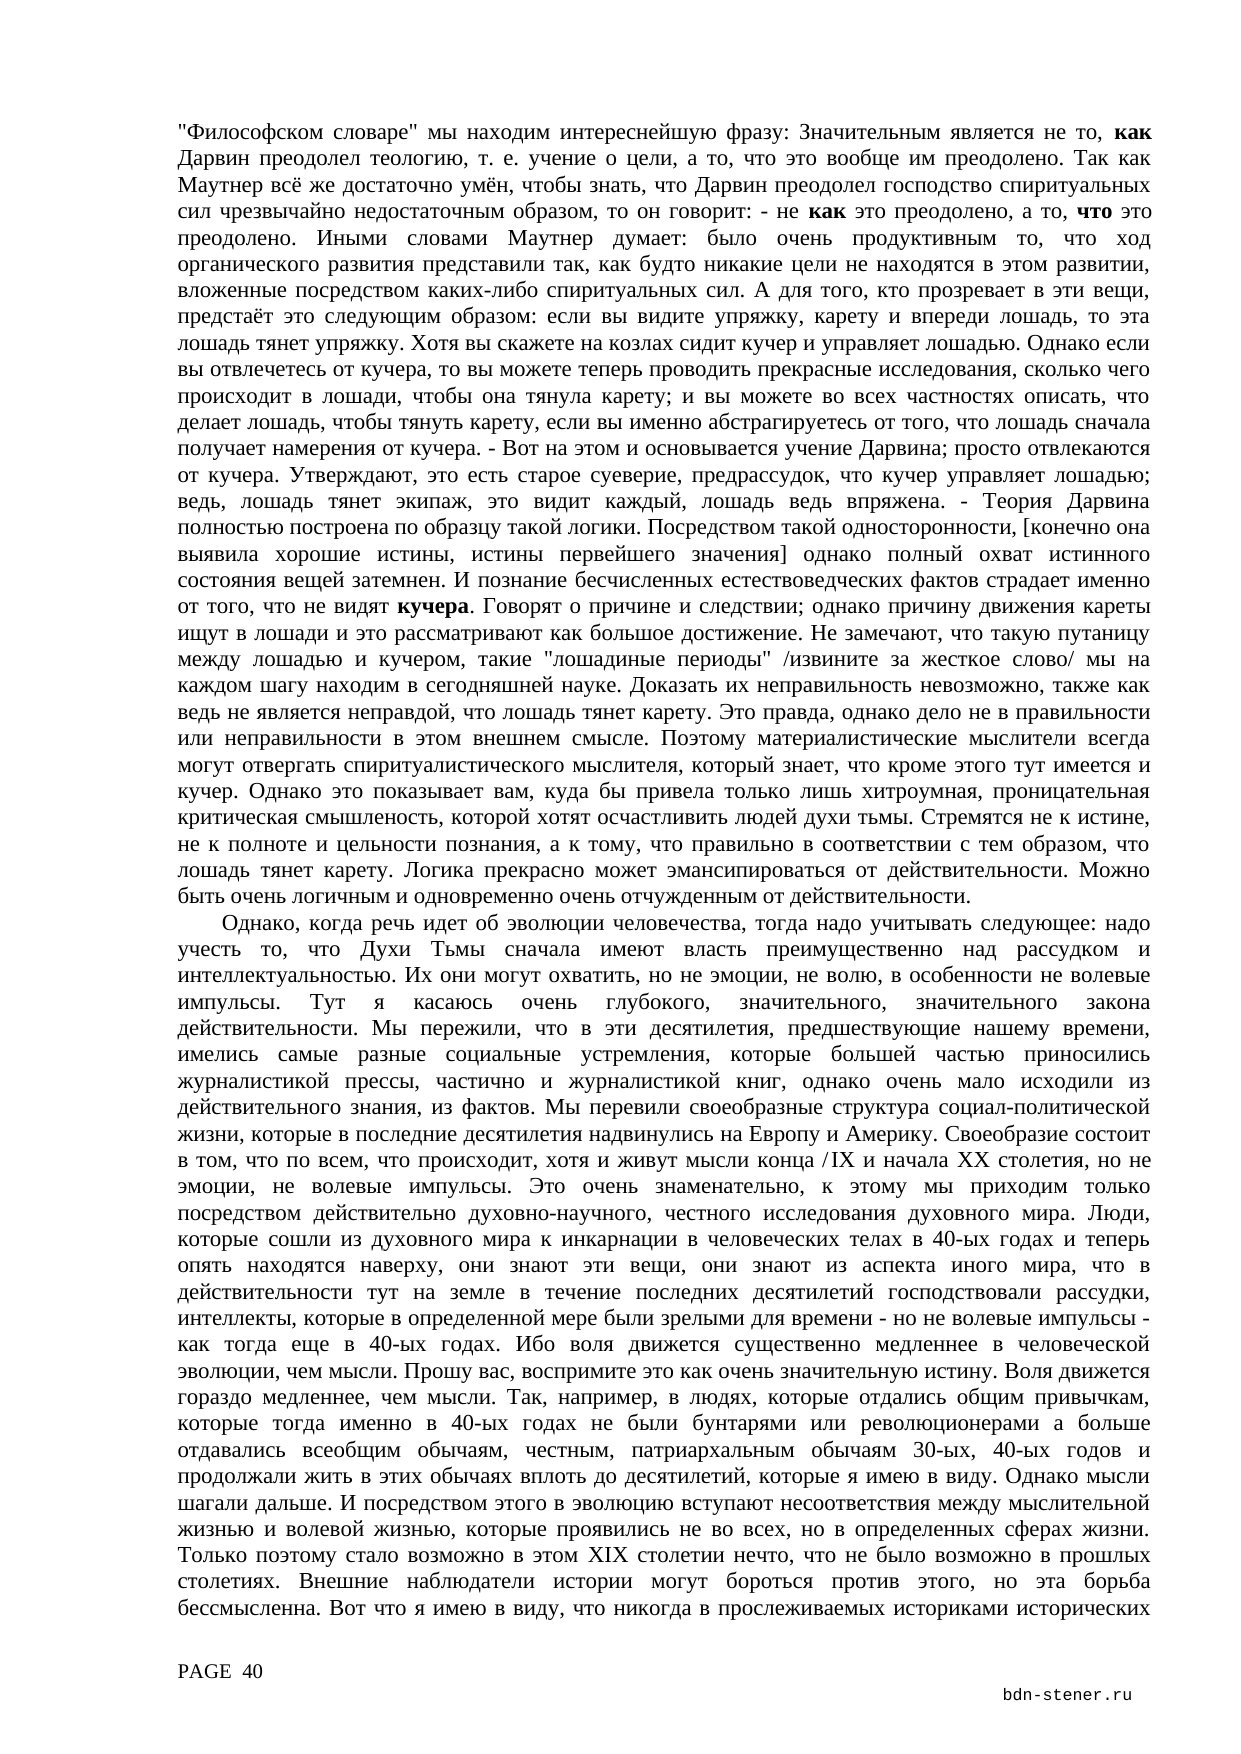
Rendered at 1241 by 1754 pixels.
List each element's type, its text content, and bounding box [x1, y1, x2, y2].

text Однако, когда речь идет об эволюции человечества, тогда надо учитывать следующее: надо учесть то, что Духи Тьмы сначала имеют власть преимущественно над рассудком и интеллектуальностью. Их они могут охватить, но не эмоции, не волю, в особенности не волевые импульсы. Тут я касаюсь очень глубокого, значительного, значительного закона действительности. Мы пережили, что в эти десятилетия, предшествующие нашему времени, имелись самые разные социальные устремления, которые большей частью приносились журналистикой прессы, частично и журналистикой книг, однако очень мало исходили из действительного знания, из фактов. Мы перевили своеобразные структура социал-политической жизни, которые в последние десятилетия надвинулись на Европу и Америку. Своеобразие состоит в том, что по всем, что происходит, хотя и живут мысли конца /IX и начала XX столетия, но не эмоции, не волевые импульсы. Это очень знаменательно, к этому мы приходим только посредством действительно духовно-научного, честного исследования духовного мира. Люди, которые сошли из духовного мира к инкарнации в человеческих телах в 40-ых годах и теперь опять находятся наверху, они знают эти вещи, они знают из аспекта иного мира, что в действительности тут на земле в течение последних десятилетий господствовали рассудки, интеллекты, которые в определенной мере были зрелыми для времени - но не волевые импульсы - как тогда еще в 40-ых годах. Ибо воля движется существенно медленнее в человеческой эволюции, чем мысли. Прошу вас, воспримите это как очень значительную истину. Воля движется гораздо медленнее, чем мысли. Так, например, в людях, которые отдались общим привычкам, которые тогда именно в 40-ых годах не были бунтарями или революционерами а больше отдавались всеобщим обычаям, честным, патриархальным обычаям 30-ых, 40-ых годов и продолжали жить в этих обычаях вплоть до десятилетий, которые я имею в виду. Однако мысли шагали дальше. И посредством этого в эволюцию вступают несоответствия между мыслительной жизнью и волевой жизнью, которые проявились не во всех, но в определенных сферах жизни. Только поэтому стало возможно в этом XIX столетии нечто, что не было возможно в прошлых столетиях. Внешние наблюдатели истории могут бороться против этого, но эта борьба бессмысленна. Вот что я имею в виду, что никогда в прослеживаемых историками исторических [177, 909, 1152, 1620]
text "Философском словаре" мы находим интереснейшую фразу: Значительным является не то, как Дарвин преодолел теологию, т. е. учение о цели, а то, что это вообще им преодолено. Так как Маутнер всё же достаточно умён, чтобы знать, что Дарвин преодолел господство спиритуальных сил чрезвычайно недостаточным образом, то он говорит: - не как это преодолено, а то, что это преодолено. Иными словами Маутнер думает: было очень продуктивным то, что ход органического развития представили так, как будто никакие цели не находятся в этом развитии, вложенные посредством каких-либо спиритуальных сил. А для того, кто прозревает в эти вещи, предстаёт это следующим образом: если вы видите упряжку, карету и впереди лошадь, то эта лошадь тянет упряжку. Хотя вы скажете на козлах сидит кучер и управляет лошадью. Однако если вы отвлечетесь от кучера, то вы можете теперь проводить прекрасные исследования, сколько чего происходит в лошади, чтобы она тянула карету; и вы можете во всех частностях описать, что делает лошадь, чтобы тянуть карету, если вы именно абстрагируетесь от того, что лошадь сначала получает намерения от кучера. - Вот на этом и основывается учение Дарвина; просто отвлекаются от кучера. Утверждают, это есть старое суеверие, предрассудок, что кучер управляет лошадью; ведь, лошадь тянет экипаж, это видит каждый, лошадь ведь впряжена. - Теория Дарвина полностью построена по образцу такой логики. Посредством такой односторонности, [конечно она выявила хорошие истины, истины первейшего значения] однако полный охват истинного состояния вещей затемнен. И познание бесчисленных естествоведческих фактов страдает именно от того, что не видят кучера. Говорят о причине и следствии; однако причину движения кареты ищут в лошади и это рассматривают как большое достижение. Не замечают, что такую путаницу между лошадью и кучером, такие "лошадиные периоды" /извините за жесткое слово/ мы на каждом шагу находим в сегодняшней науке. Доказать их неправильность невозможно, также как ведь не является неправдой, что лошадь тянет карету. Это правда, однако дело не в правильности или неправильности в этом внешнем смысле. Поэтому материалистические мыслители всегда могут отвергать спиритуалистического мыслителя, который знает, что кроме этого тут имеется и кучер. Однако это показывает вам, куда бы привела только лишь хитроумная, проницательная критическая смышленость, которой хотят осчастливить людей духи тьмы. Стремятся не к истине, не к полноте и цельности познания, а к тому, что правильно в соответствии с тем образом, что лошадь тянет карету. Логика прекрасно может эмансипироваться от действительности. Можно быть очень логичным и одновременно очень отчужденным от действительности. [177, 118, 1152, 909]
